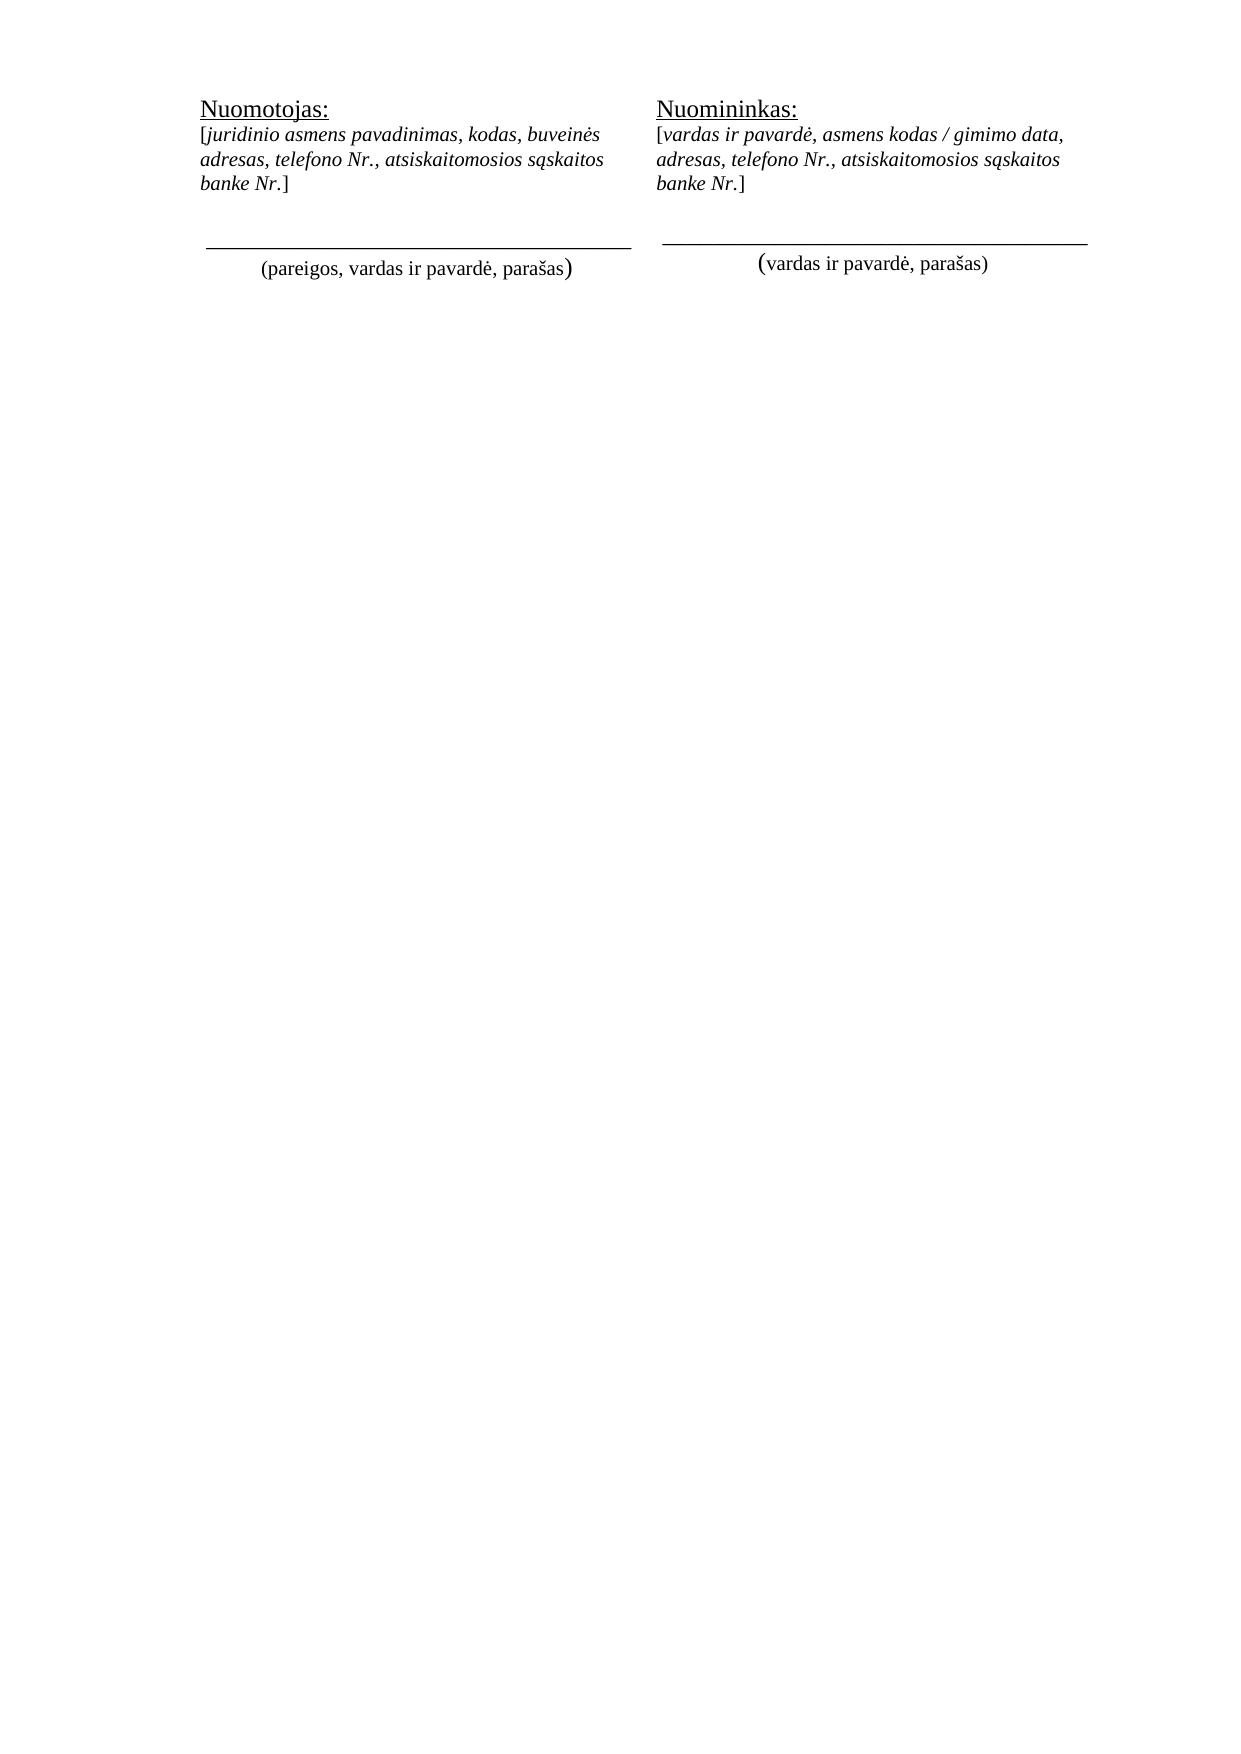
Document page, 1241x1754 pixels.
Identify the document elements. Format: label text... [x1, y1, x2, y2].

table_header Nuomotojas: [juridinio asmens pavadinimas, kodas, buveinės adresas, telefono Nr., atsiskaitomosios sąskaitos banke Nr.] __________________________________ (pareigos, vardas ir pavardė, parašas) [189, 94, 645, 305]
table_header Nuomininkas: [vardas ir pavardė, asmens kodas / gimimo data, adresas, telefono Nr., atsiskaitomosios sąskaitos banke Nr.] __________________________________ (vardas ir pavardė, parašas) [645, 94, 1101, 305]
